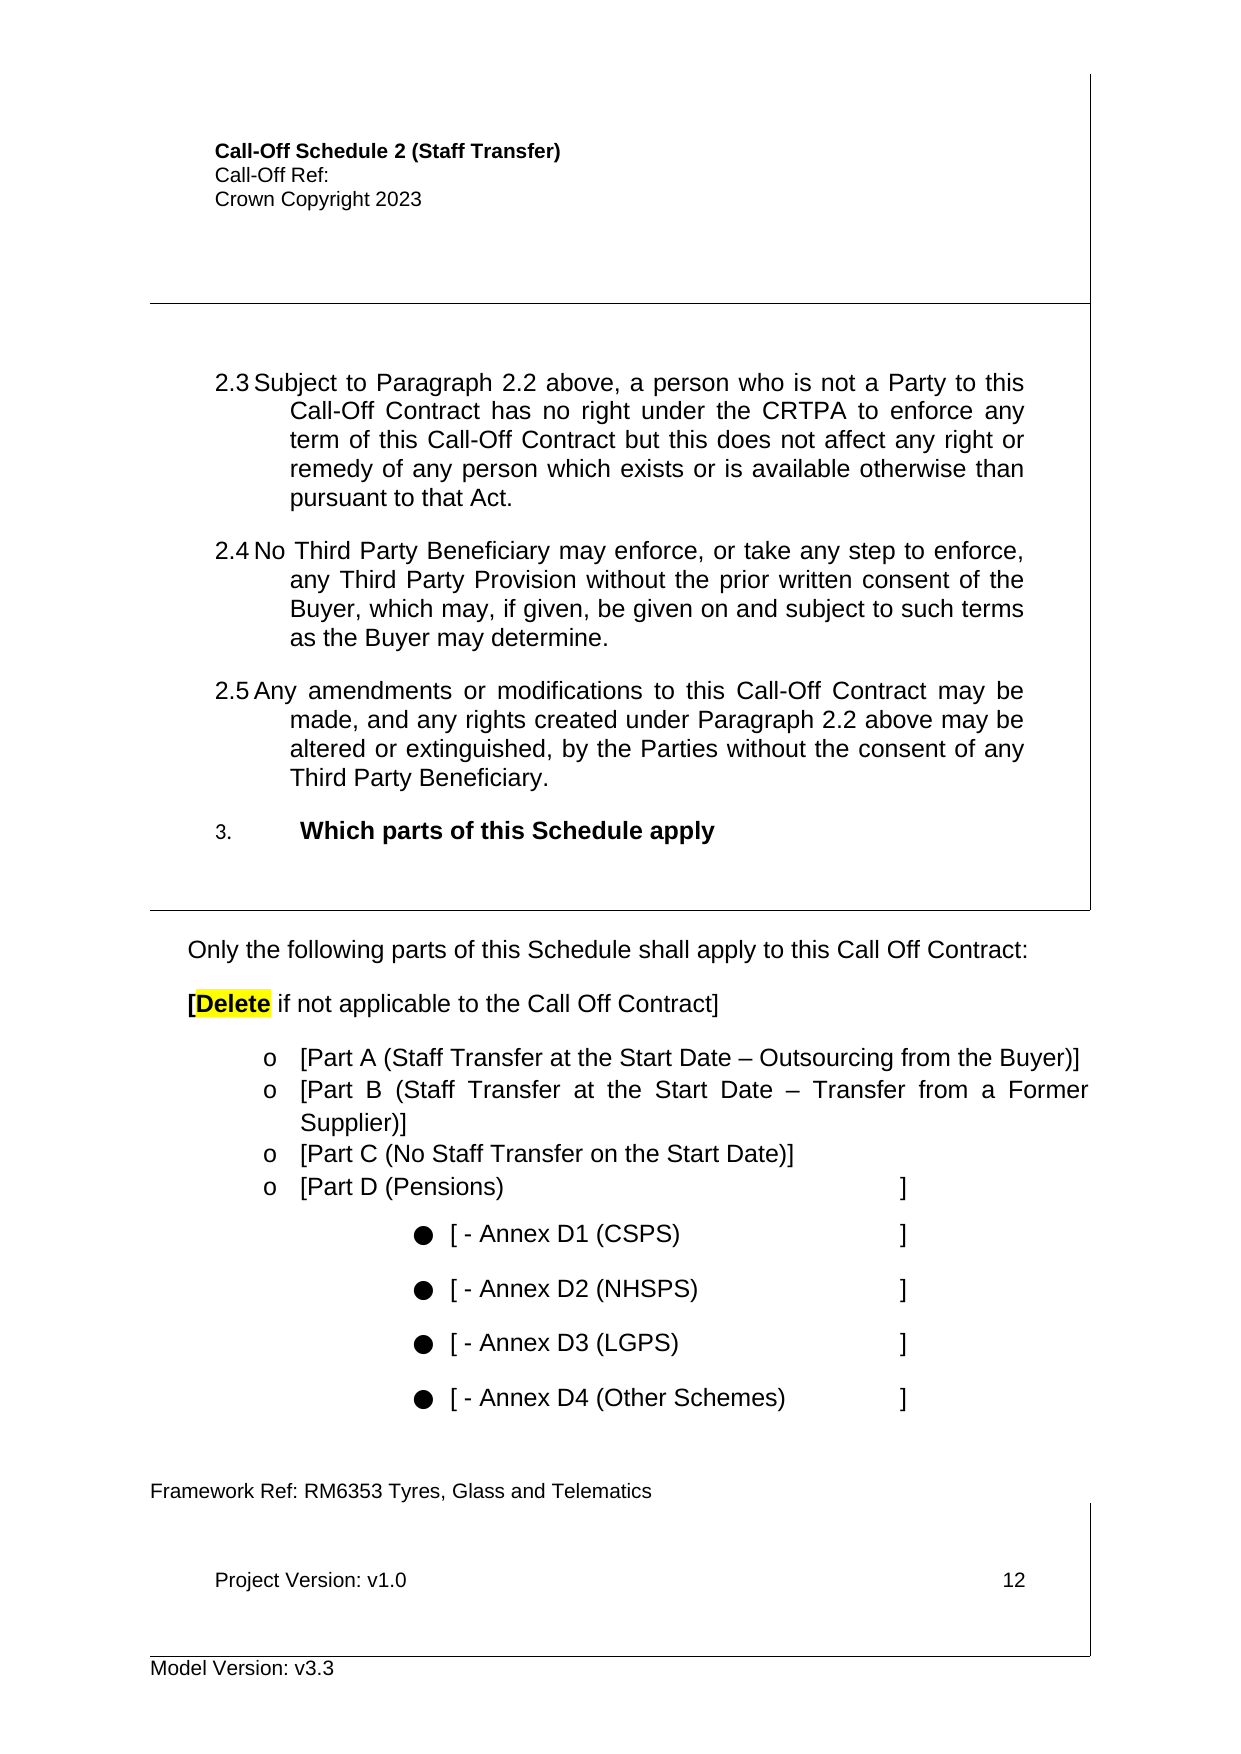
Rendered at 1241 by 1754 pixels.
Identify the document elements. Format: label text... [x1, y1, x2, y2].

list [Part A (Staff Transfer at the Start Date – Outsourcing from the Buyer)] [262, 1042, 1090, 1073]
list Which parts of this Schedule apply [150, 752, 1090, 910]
list [Part D (Pensions) ] [262, 1172, 1090, 1203]
list [ - Annex D4 (Other Schemes) ] [412, 1369, 1090, 1421]
list [Part C (No Staff Transfer on the Start Date)] [262, 1139, 1090, 1170]
text Only the following parts of this Schedule shall apply to this Call Off Contract: [187, 935, 1090, 964]
text [Delete if not applicable to the Call Off Contract] [187, 989, 1090, 1017]
list No Third Party Beneficiary may enforce, or take any step to enforce, any Third Party Provision without the prior written consent of the Buyer, which may, if given, be given on and subject to such terms as the Buyer may determine. [150, 472, 1090, 612]
list [ - Annex D3 (LGPS) ] [412, 1315, 1090, 1366]
list Any amendments or modifications to this Call-Off Contract may be made, and any rights created under Paragraph 2.2 above may be altered or extinguished, by the Parties without the consent of any Third Party Beneficiary. [150, 612, 1090, 752]
list [ - Annex D1 (CSPS) ] [412, 1205, 1090, 1256]
list [Part B (Staff Transfer at the Start Date – Transfer from a Former Supplier)] [262, 1076, 1090, 1137]
list [ - Annex D2 (NHSPS) ] [412, 1260, 1090, 1311]
list Subject to Paragraph 2.2 above, a person who is not a Party to this Call-Off Contract has no right under the CRTPA to enforce any term of this Call-Off Contract but this does not affect any right or remedy of any person which exists or is available otherwise than pursuant to that Act. [150, 303, 1090, 472]
